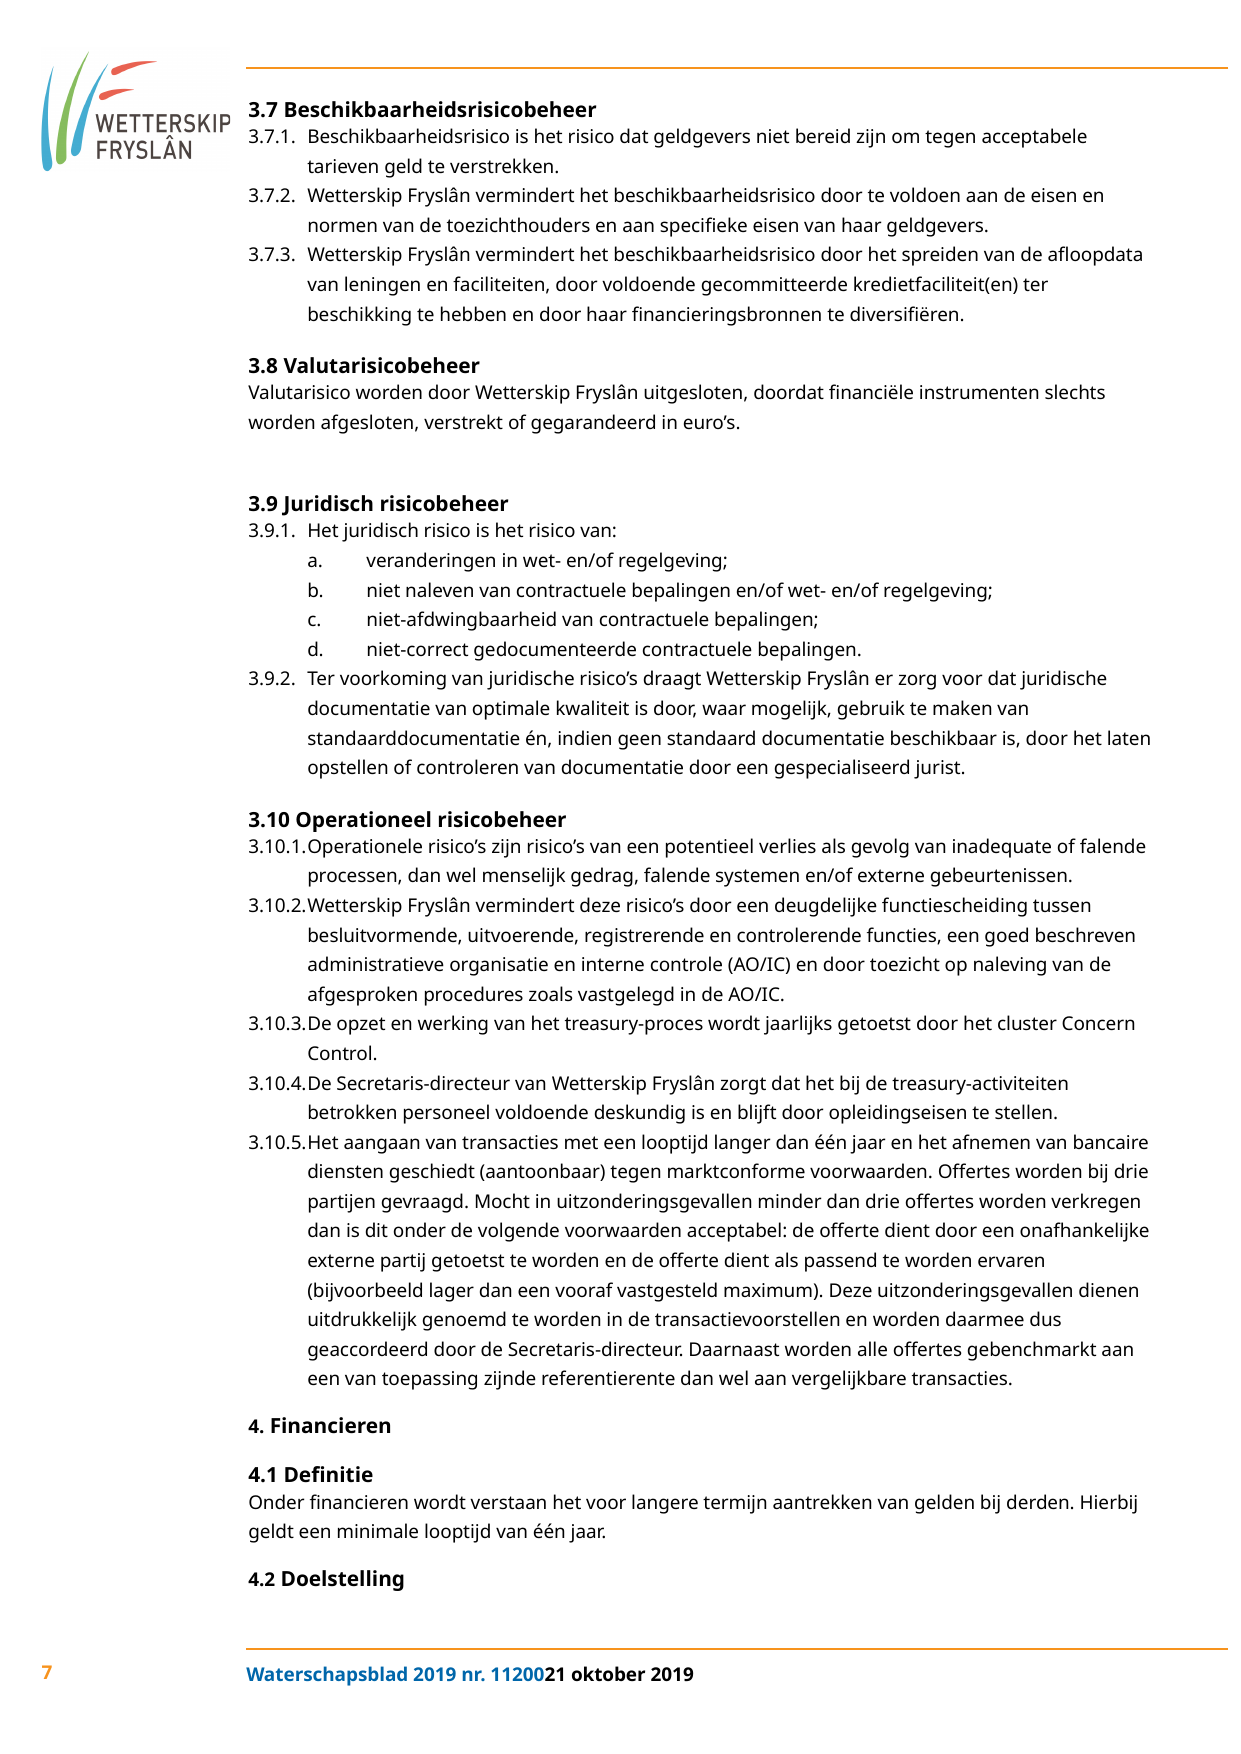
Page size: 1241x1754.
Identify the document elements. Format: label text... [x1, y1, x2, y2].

list niet-correct gedocumenteerde contractuele bepalingen. [307, 636, 1152, 662]
list Wetterskip Fryslân vermindert het beschikbaarheidsrisico door te voldoen aan de eisen en normen van de toezichthouders en aan specifieke eisen van haar geldgevers. [248, 182, 1152, 238]
text 3.10 Operationeel risicobeheer [248, 805, 1152, 833]
list De opzet en werking van het treasury-proces wordt jaarlijks getoetst door het cluster Concern Control. [248, 1011, 1152, 1066]
text 4.1 Definitie [248, 1461, 1152, 1489]
list niet naleven van contractuele bepalingen en/of wet- en/of regelgeving; [307, 577, 1152, 602]
list Beschikbaarheidsrisico is het risico dat geldgevers niet bereid zijn om tegen acceptabele tarieven geld te verstrekken. [248, 123, 1152, 178]
text Valutarisico worden door Wetterskip Fryslân uitgesloten, doordat financiële instrumenten slechts worden afgesloten, verstrekt of gegarandeerd in euro’s. [248, 379, 1152, 435]
text 3.8 Valutarisicobeheer [248, 351, 1152, 379]
list De Secretaris-directeur van Wetterskip Fryslân zorgt dat het bij de treasury-activiteiten betrokken personeel voldoende deskundig is en blijft door opleidingseisen te stellen. [248, 1070, 1152, 1125]
text Onder financieren wordt verstaan het voor langere termijn aantrekken van gelden bij derden. Hierbij geldt een minimale looptijd van één jaar. [248, 1489, 1152, 1544]
list niet-afdwingbaarheid van contractuele bepalingen; [307, 606, 1152, 632]
list Het juridisch risico is het risico van: [248, 518, 1152, 543]
text 4. Financieren [248, 1411, 1152, 1440]
list Wetterskip Fryslân vermindert het beschikbaarheidsrisico door het spreiden van de afloopdata van leningen en faciliteiten, door voldoende gecommitteerde kredietfaciliteit(en) ter beschikking te hebben en door haar financieringsbronnen te diversifiëren. [248, 242, 1152, 326]
text 3.7 Beschikbaarheidsrisicobeheer [248, 95, 1152, 123]
list Ter voorkoming van juridische risico’s draagt Wetterskip Fryslân er zorg voor dat juridische documentatie van optimale kwaliteit is door, waar mogelijk, gebruik te maken van standaarddocumentatie én, indien geen standaard documentatie beschikbaar is, door het laten opstellen of controleren van documentatie door een gespecialiseerd jurist. [248, 666, 1152, 780]
picture [41, 47, 231, 172]
text 4.2 Doelstelling [248, 1564, 1152, 1593]
list veranderingen in wet- en/of regelgeving; [307, 547, 1152, 573]
list Operationele risico’s zijn risico’s van een potentieel verlies als gevolg van inadequate of falende processen, dan wel menselijk gedrag, falende systemen en/of externe gebeurtenissen. [248, 833, 1152, 888]
list Wetterskip Fryslân vermindert deze risico’s door een deugdelijke functiescheiding tussen besluitvormende, uitvoerende, registrerende en controlerende functies, een goed beschreven administratieve organisatie en interne controle (AO/IC) en door toezicht op naleving van de afgesproken procedures zoals vastgelegd in de AO/IC. [248, 892, 1152, 1007]
text 3.9 Juridisch risicobeheer [248, 489, 1152, 518]
list Het aangaan van transacties met een looptijd langer dan één jaar en het afnemen van bancaire diensten geschiedt (aantoonbaar) tegen marktconforme voorwaarden. Offertes worden bij drie partijen gevraagd. Mocht in uitzonderingsgevallen minder dan drie offertes worden verkregen dan is dit onder de volgende voorwaarden acceptabel: de offerte dient door een onafhankelijke externe partij getoetst te worden en de offerte dient als passend te worden ervaren (bijvoorbeeld lager dan een vooraf vastgesteld maximum). Deze uitzonderingsgevallen dienen uitdrukkelijk genoemd te worden in de transactievoorstellen en worden daarmee dus geaccordeerd door de Secretaris-directeur. Daarnaast worden alle offertes gebenchmarkt aan een van toepassing zijnde referentierente dan wel aan vergelijkbare transacties. [248, 1129, 1152, 1391]
